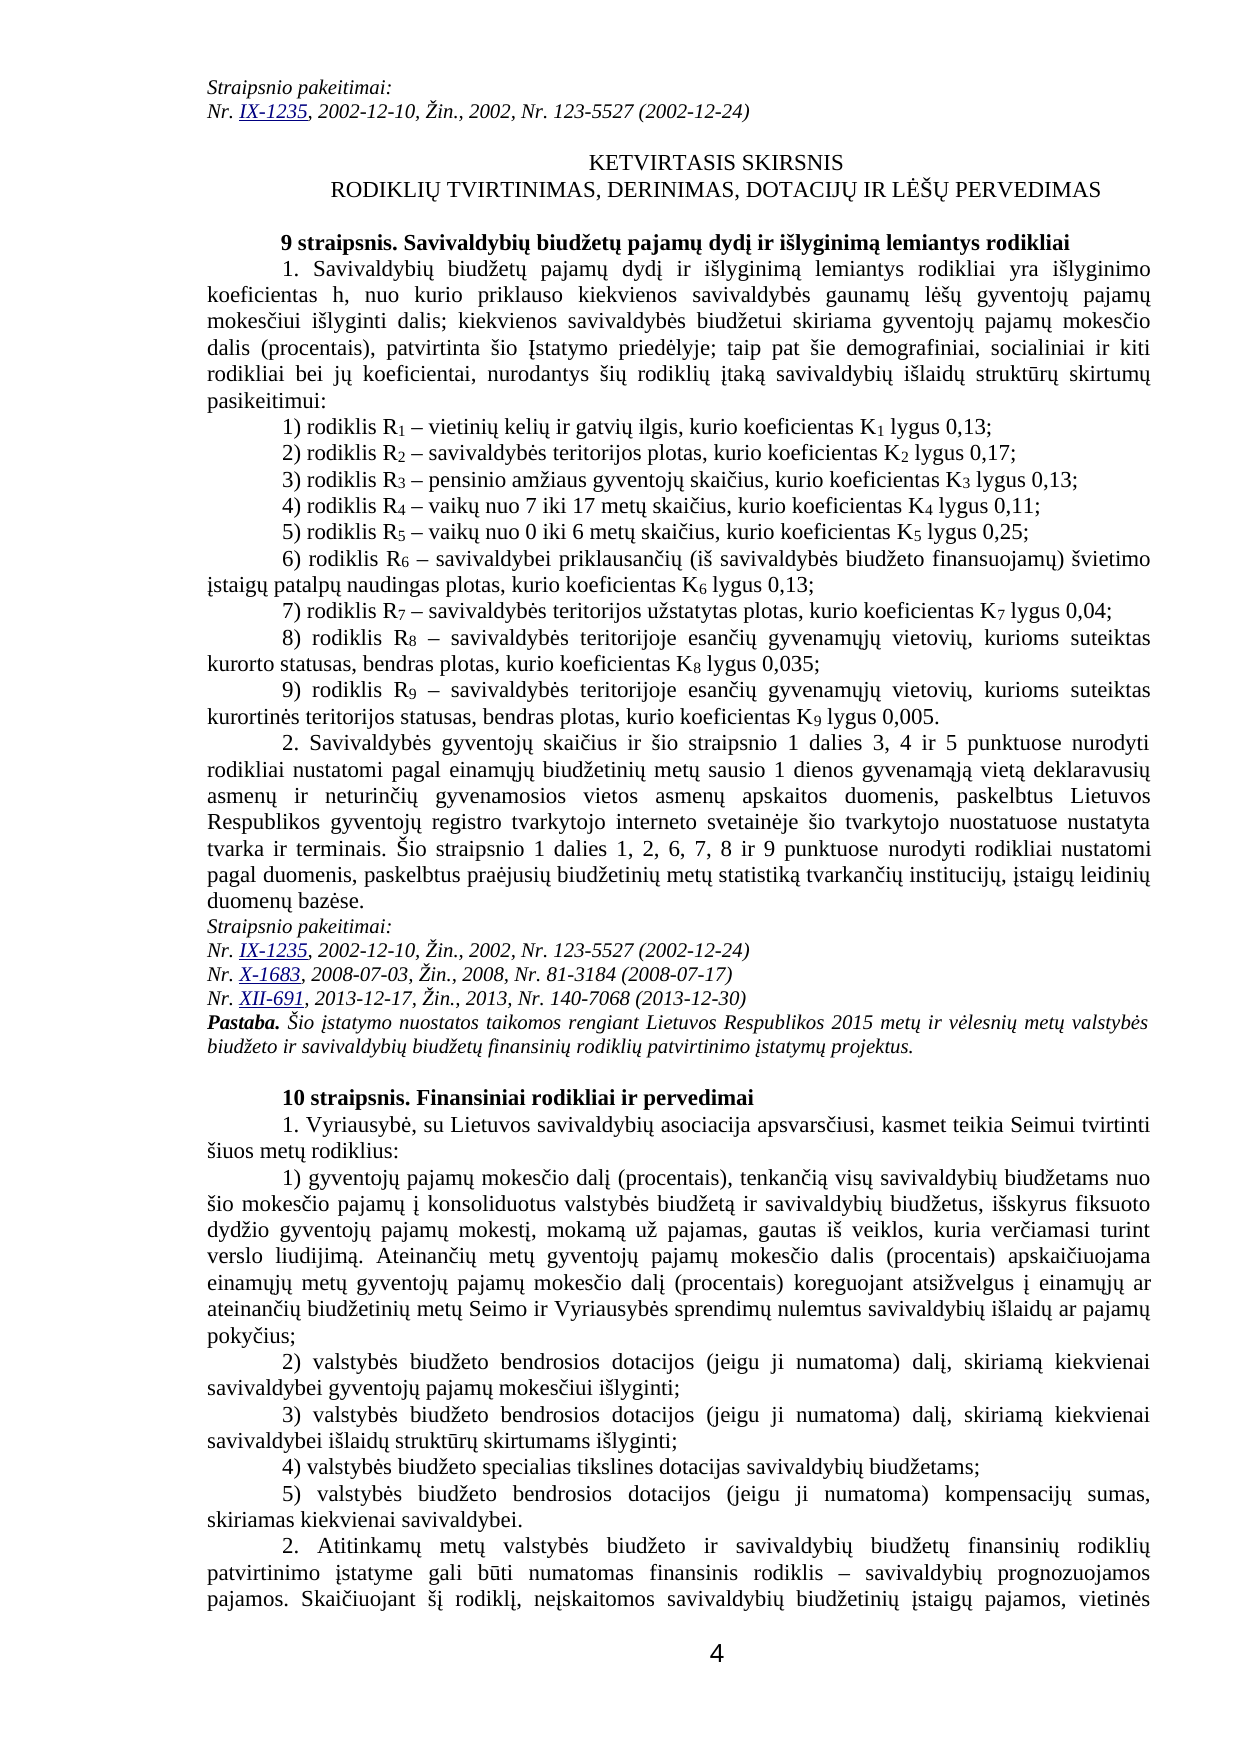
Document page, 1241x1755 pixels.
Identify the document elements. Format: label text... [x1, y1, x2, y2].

text 2. Atitinkamų metų valstybės biudžeto ir savivaldybių biudžetų finansinių rodiklių patvirtinimo įstatyme gali būti numatomas finansinis rodiklis – savivaldybių prognozuojamos pajamos. Skaičiuojant šį rodiklį, neįskaitomos savivaldybių biudžetinių įstaigų pajamos, vietinės [207, 1532, 1152, 1612]
text 5) rodiklis R5 – vaikų nuo 0 iki 6 metų skaičius, kurio koeficientas K5 lygus 0,25; [207, 518, 1152, 545]
text 4) rodiklis R4 – vaikų nuo 7 iki 17 metų skaičius, kurio koeficientas K4 lygus 0,11; [207, 492, 1152, 518]
text 1) rodiklis R1 – vietinių kelių ir gatvių ilgis, kurio koeficientas K1 lygus 0,13; [207, 413, 1152, 439]
subtitle RODIKLIŲ TVIRTINIMAS, DERINIMAS, DOTACIJŲ IR LĖŠŲ PERVEDIMAS [207, 176, 1152, 202]
text 2) valstybės biudžeto bendrosios dotacijos (jeigu ji numatoma) dalį, skiriamą kiekvienai savivaldybei gyventojų pajamų mokesčiui išlyginti; [207, 1348, 1152, 1401]
text 8) rodiklis R8 – savivaldybės teritorijoje esančių gyvenamųjų vietovių, kurioms suteiktas kurorto statusas, bendras plotas, kurio koeficientas K8 lygus 0,035; [207, 624, 1152, 677]
text 1. Vyriausybė, su Lietuvos savivaldybių asociacija apsvarsčiusi, kasmet teikia Seimui tvirtinti šiuos metų rodiklius: [207, 1111, 1152, 1163]
text 4) valstybės biudžeto specialias tikslines dotacijas savivaldybių biudžetams; [207, 1453, 1152, 1480]
text 5) valstybės biudžeto bendrosios dotacijos (jeigu ji numatoma) kompensacijų sumas, skiriamas kiekvienai savivaldybei. [207, 1480, 1152, 1532]
text Nr. IX-1235, 2002-12-10, Žin., 2002, Nr. 123-5527 (2002-12-24) [207, 938, 1152, 962]
text 6) rodiklis R6 – savivaldybei priklausančių (iš savivaldybės biudžeto finansuojamų) švietimo įstaigų patalpų naudingas plotas, kurio koeficientas K6 lygus 0,13; [207, 545, 1152, 597]
text 7) rodiklis R7 – savivaldybės teritorijos užstatytas plotas, kurio koeficientas K7 lygus 0,04; [207, 597, 1152, 624]
text 3) rodiklis R3 – pensinio amžiaus gyventojų skaičius, kurio koeficientas K3 lygus 0,13; [207, 466, 1152, 492]
text Pastaba. Šio įstatymo nuostatos taikomos rengiant Lietuvos Respublikos 2015 metų ir vėlesnių metų valstybės biudžeto ir savivaldybių biudžetų finansinių rodiklių patvirtinimo įstatymų projektus. [207, 1010, 1152, 1058]
text Nr. XII-691, 2013-12-17, Žin., 2013, Nr. 140-7068 (2013-12-30) [207, 986, 1152, 1010]
text Straipsnio pakeitimai: [207, 75, 1152, 99]
text 10 straipsnis. Finansiniai rodikliai ir pervedimai [207, 1084, 1152, 1111]
text Straipsnio pakeitimai: [207, 914, 1152, 938]
text 2. Savivaldybės gyventojų skaičius ir šio straipsnio 1 dalies 3, 4 ir 5 punktuose nurodyti rodikliai nustatomi pagal einamųjų biudžetinių metų sausio 1 dienos gyvenamąją vietą deklaravusių asmenų ir neturinčių gyvenamosios vietos asmenų apskaitos duomenis, paskelbtus Lietuvos Respublikos gyventojų registro tvarkytojo interneto svetainėje šio tvarkytojo nuostatuose nustatyta tvarka ir terminais. Šio straipsnio 1 dalies 1, 2, 6, 7, 8 ir 9 punktuose nurodyti rodikliai nustatomi pagal duomenis, paskelbtus praėjusių biudžetinių metų statistiką tvarkančių institucijų, įstaigų leidinių duomenų bazėse. [207, 729, 1152, 914]
text 1. Savivaldybių biudžetų pajamų dydį ir išlyginimą lemiantys rodikliai yra išlyginimo koeficientas h, nuo kurio priklauso kiekvienos savivaldybės gaunamų lėšų gyventojų pajamų mokesčiui išlyginti dalis; kiekvienos savivaldybės biudžetui skiriama gyventojų pajamų mokesčio dalis (procentais), patvirtinta šio Įstatymo priedėlyje; taip pat šie demografiniai, socialiniai ir kiti rodikliai bei jų koeficientai, nurodantys šių rodiklių įtaką savivaldybių išlaidų struktūrų skirtumų pasikeitimui: [207, 255, 1152, 413]
text 2) rodiklis R2 – savivaldybės teritorijos plotas, kurio koeficientas K2 lygus 0,17; [207, 439, 1152, 466]
text Nr. X-1683, 2008-07-03, Žin., 2008, Nr. 81-3184 (2008-07-17) [207, 962, 1152, 986]
subtitle KETVIRTASIS SKIRSNIS [207, 149, 1152, 176]
text 9 straipsnis. Savivaldybių biudžetų pajamų dydį ir išlyginimą lemiantys rodikliai [207, 228, 1152, 255]
text 1) gyventojų pajamų mokesčio dalį (procentais), tenkančią visų savivaldybių biudžetams nuo šio mokesčio pajamų į konsoliduotus valstybės biudžetą ir savivaldybių biudžetus, išskyrus fiksuoto dydžio gyventojų pajamų mokestį, mokamą už pajamas, gautas iš veiklos, kuria verčiamasi turint verslo liudijimą. Ateinančių metų gyventojų pajamų mokesčio dalis (procentais) apskaičiuojama einamųjų metų gyventojų pajamų mokesčio dalį (procentais) koreguojant atsižvelgus į einamųjų ar ateinančių biudžetinių metų Seimo ir Vyriausybės sprendimų nulemtus savivaldybių išlaidų ar pajamų pokyčius; [207, 1163, 1152, 1348]
text 3) valstybės biudžeto bendrosios dotacijos (jeigu ji numatoma) dalį, skiriamą kiekvienai savivaldybei išlaidų struktūrų skirtumams išlyginti; [207, 1401, 1152, 1453]
text Nr. IX-1235, 2002-12-10, Žin., 2002, Nr. 123-5527 (2002-12-24) [207, 99, 1152, 123]
text 9) rodiklis R9 – savivaldybės teritorijoje esančių gyvenamųjų vietovių, kurioms suteiktas kurortinės teritorijos statusas, bendras plotas, kurio koeficientas K9 lygus 0,005. [207, 677, 1152, 729]
